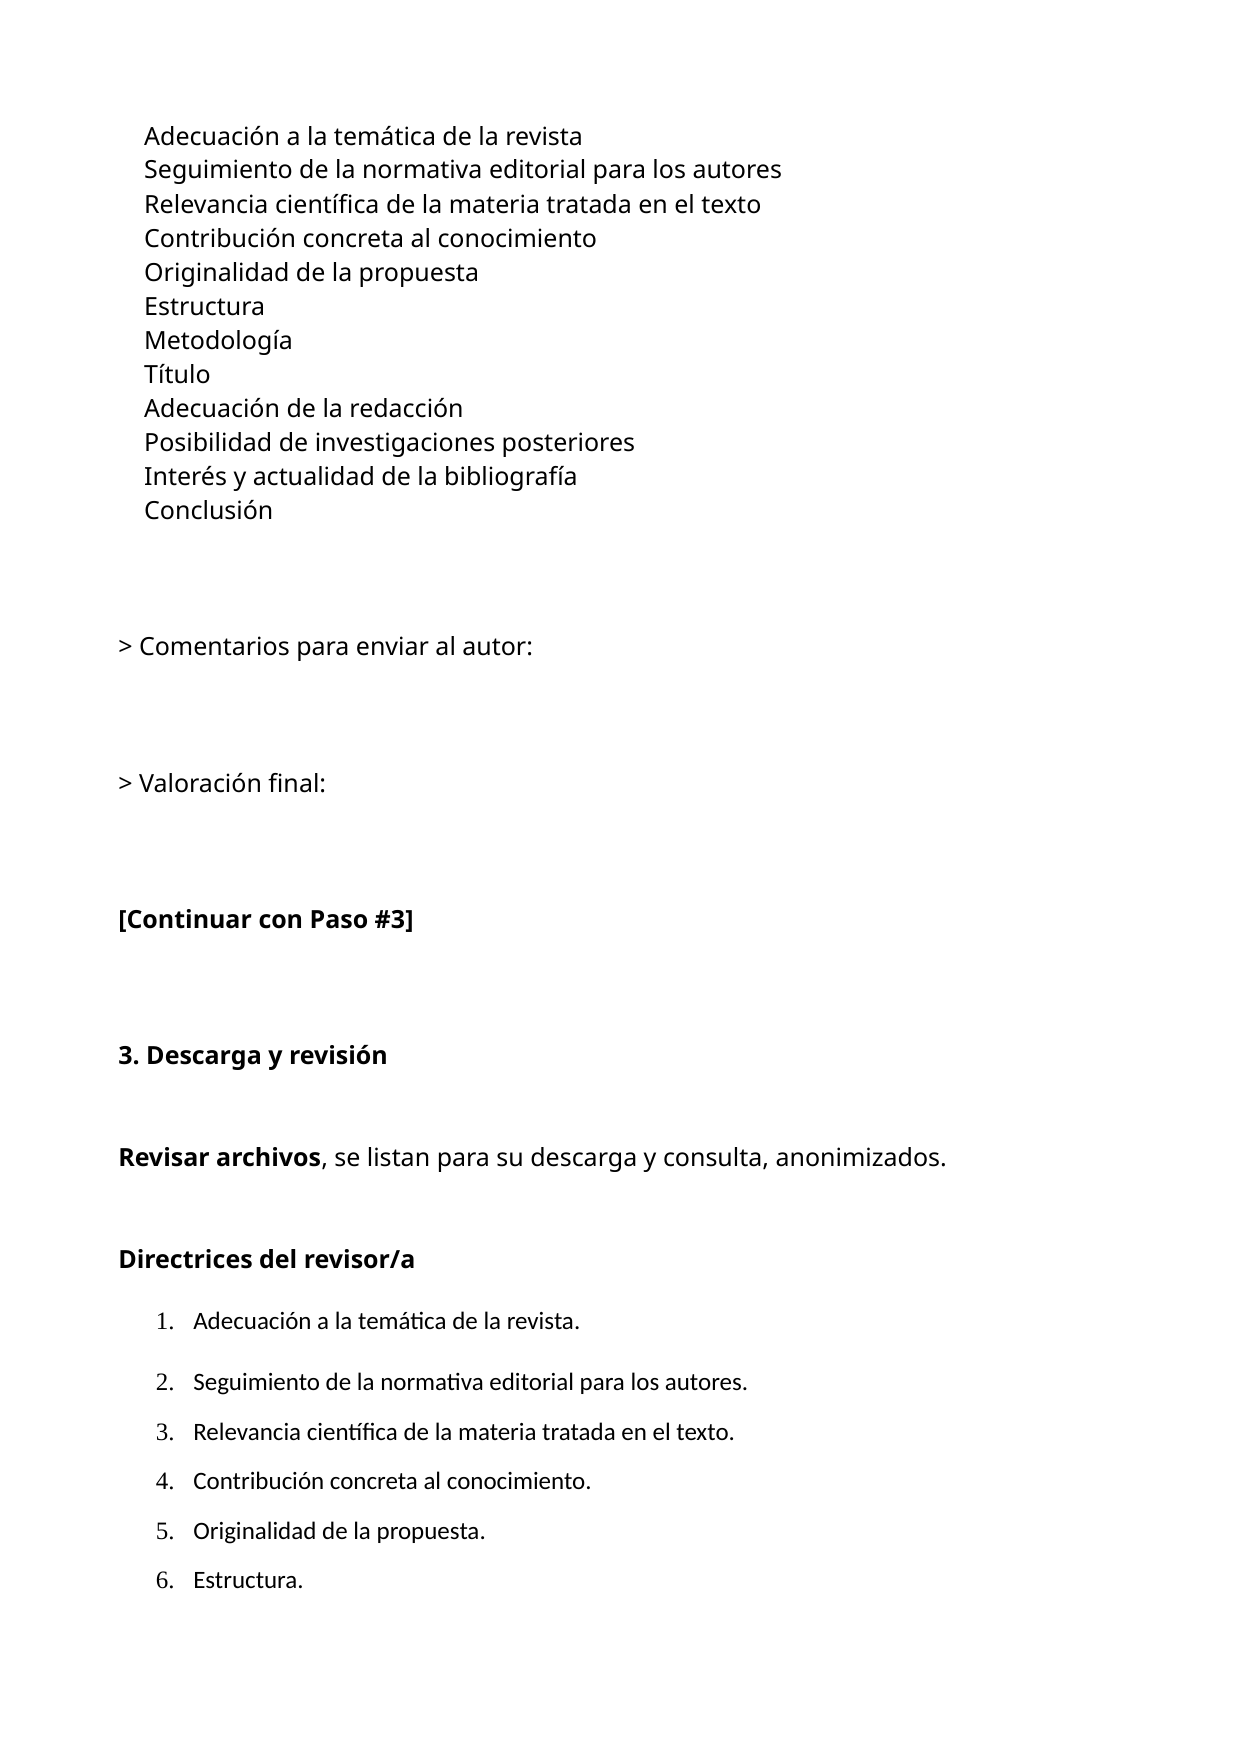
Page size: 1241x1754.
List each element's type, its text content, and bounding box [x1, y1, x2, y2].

text Metodología [118, 322, 1122, 357]
text Revisar archivos, se listan para su descarga y consulta, anonimizados. [118, 1140, 1122, 1174]
text Posibilidad de investigaciones posteriores [118, 425, 1122, 459]
text Adecuación a la temática de la revista [118, 118, 1122, 152]
list Originalidad de la propuesta. [156, 1515, 1122, 1545]
text Directrices del revisor/a [118, 1242, 1122, 1276]
text Interés y actualidad de la bibliografía [118, 459, 1122, 493]
list Estructura. [156, 1564, 1122, 1595]
list Contribución concreta al conocimiento. [156, 1465, 1122, 1496]
list Relevancia científica de la materia tratada en el texto. [156, 1416, 1122, 1446]
text > Valoración final: [118, 765, 1122, 799]
text [Continuar con Paso #3] [118, 902, 1122, 936]
text Título [118, 357, 1122, 391]
text > Comentarios para enviar al autor: [118, 629, 1122, 663]
text Estructura [118, 288, 1122, 322]
text Seguimiento de la normativa editorial para los autores [118, 152, 1122, 186]
list Seguimiento de la normativa editorial para los autores. [156, 1366, 1122, 1397]
text 3. Descarga y revisión [118, 1038, 1122, 1072]
text Adecuación de la redacción [118, 391, 1122, 425]
text Conclusión [118, 493, 1122, 527]
text Contribución concreta al conocimiento [118, 220, 1122, 254]
text Originalidad de la propuesta [118, 254, 1122, 288]
text Relevancia científica de la materia tratada en el texto [118, 186, 1122, 220]
list Adecuación a la temática de la revista. [156, 1305, 1122, 1336]
